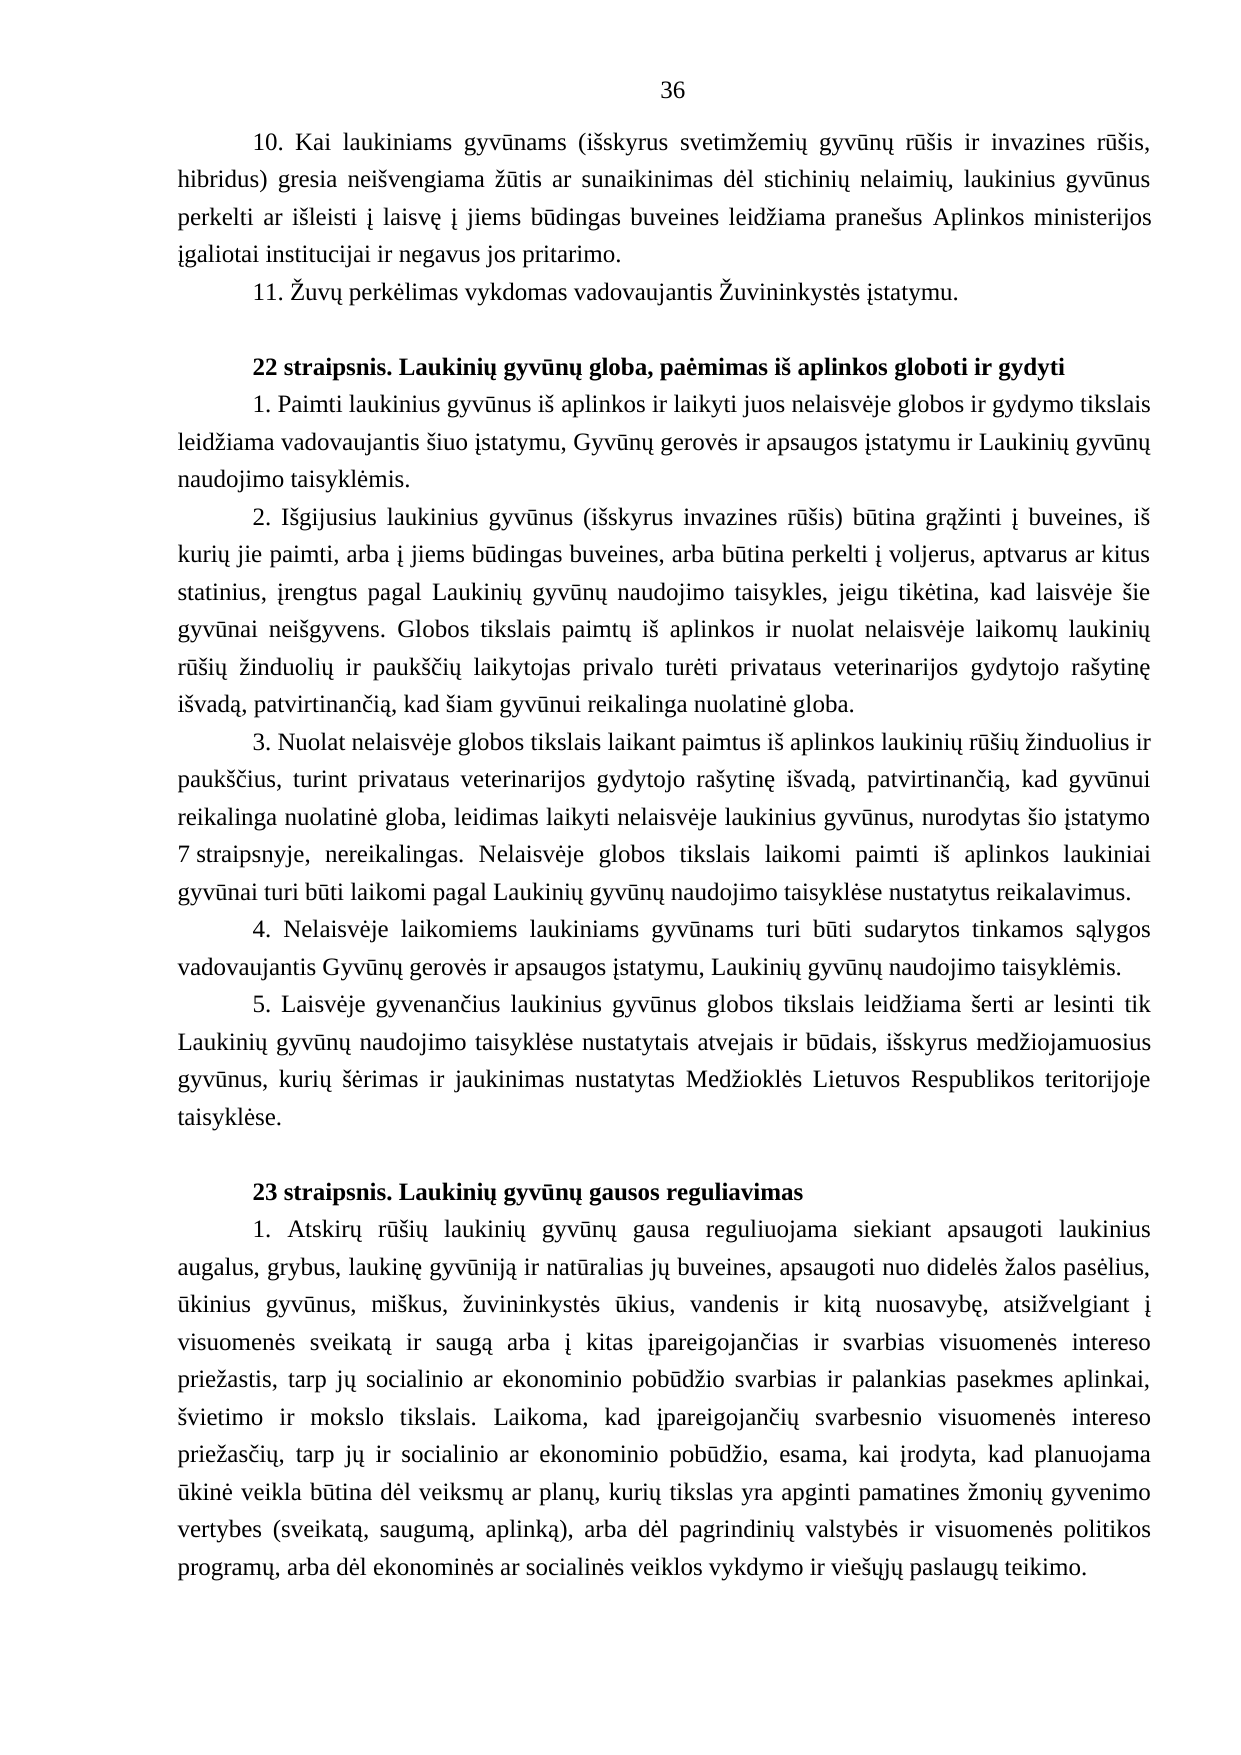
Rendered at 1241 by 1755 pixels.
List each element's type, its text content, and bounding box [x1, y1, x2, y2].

text 3. Nuolat nelaisvėje globos tikslais laikant paimtus iš aplinkos laukinių rūšių žinduolius ir paukščius, turint privataus veterinarijos gydytojo rašytinę išvadą, patvirtinančią, kad gyvūnui reikalinga nuolatinė globa, leidimas laikyti nelaisvėje laukinius gyvūnus, nurodytas šio įstatymo 7 straipsnyje, nereikalingas. Nelaisvėje globos tikslais laikomi paimti iš aplinkos laukiniai gyvūnai turi būti laikomi pagal Laukinių gyvūnų naudojimo taisyklėse nustatytus reikalavimus. [177, 718, 1152, 906]
text 10. Kai laukiniams gyvūnams (išskyrus svetimžemių gyvūnų rūšis ir invazines rūšis, hibridus) gresia neišvengiama žūtis ar sunaikinimas dėl stichinių nelaimių, laukinius gyvūnus perkelti ar išleisti į laisvę į jiems būdingas buveines leidžiama pranešus Aplinkos ministerijos įgaliotai institucijai ir negavus jos pritarimo. [177, 118, 1152, 268]
text 22 straipsnis. Laukinių gyvūnų globa, paėmimas iš aplinkos globoti ir gydyti [177, 343, 1152, 381]
text 2. Išgijusius laukinius gyvūnus (išskyrus invazines rūšis) būtina grąžinti į buveines, iš kurių jie paimti, arba į jiems būdingas buveines, arba būtina perkelti į voljerus, aptvarus ar kitus statinius, įrengtus pagal Laukinių gyvūnų naudojimo taisykles, jeigu tikėtina, kad laisvėje šie gyvūnai neišgyvens. Globos tikslais paimtų iš aplinkos ir nuolat nelaisvėje laikomų laukinių rūšių žinduolių ir paukščių laikytojas privalo turėti privataus veterinarijos gydytojo rašytinę išvadą, patvirtinančią, kad šiam gyvūnui reikalinga nuolatinė globa. [177, 493, 1152, 718]
text 1. Atskirų rūšių laukinių gyvūnų gausa reguliuojama siekiant apsaugoti laukinius augalus, grybus, laukinę gyvūniją ir natūralias jų buveines, apsaugoti nuo didelės žalos pasėlius, ūkinius gyvūnus, miškus, žuvininkystės ūkius, vandenis ir kitą nuosavybę, atsižvelgiant į visuomenės sveikatą ir saugą arba į kitas įpareigojančias ir svarbias visuomenės intereso priežastis, tarp jų socialinio ar ekonominio pobūdžio svarbias ir palankias pasekmes aplinkai, švietimo ir mokslo tikslais. Laikoma, kad įpareigojančių svarbesnio visuomenės intereso priežasčių, tarp jų ir socialinio ar ekonominio pobūdžio, esama, kai įrodyta, kad planuojama ūkinė veikla būtina dėl veiksmų ar planų, kurių tikslas yra apginti pamatines žmonių gyvenimo vertybes (sveikatą, saugumą, aplinką), arba dėl pagrindinių valstybės ir visuomenės politikos programų, arba dėl ekonominės ar socialinės veiklos vykdymo ir viešųjų paslaugų teikimo. [177, 1206, 1152, 1581]
text 4. Nelaisvėje laikomiems laukiniams gyvūnams turi būti sudarytos tinkamos sąlygos vadovaujantis Gyvūnų gerovės ir apsaugos įstatymu, Laukinių gyvūnų naudojimo taisyklėmis. [177, 906, 1152, 981]
text 1. Paimti laukinius gyvūnus iš aplinkos ir laikyti juos nelaisvėje globos ir gydymo tikslais leidžiama vadovaujantis šiuo įstatymu, Gyvūnų gerovės ir apsaugos įstatymu ir Laukinių gyvūnų naudojimo taisyklėmis. [177, 381, 1152, 493]
text 11. Žuvų perkėlimas vykdomas vadovaujantis Žuvininkystės įstatymu. [177, 268, 1152, 306]
text 23 straipsnis. Laukinių gyvūnų gausos reguliavimas [177, 1168, 1152, 1206]
text 5. Laisvėje gyvenančius laukinius gyvūnus globos tikslais leidžiama šerti ar lesinti tik Laukinių gyvūnų naudojimo taisyklėse nustatytais atvejais ir būdais, išskyrus medžiojamuosius gyvūnus, kurių šėrimas ir jaukinimas nustatytas Medžioklės Lietuvos Respublikos teritorijoje taisyklėse. [177, 981, 1152, 1131]
